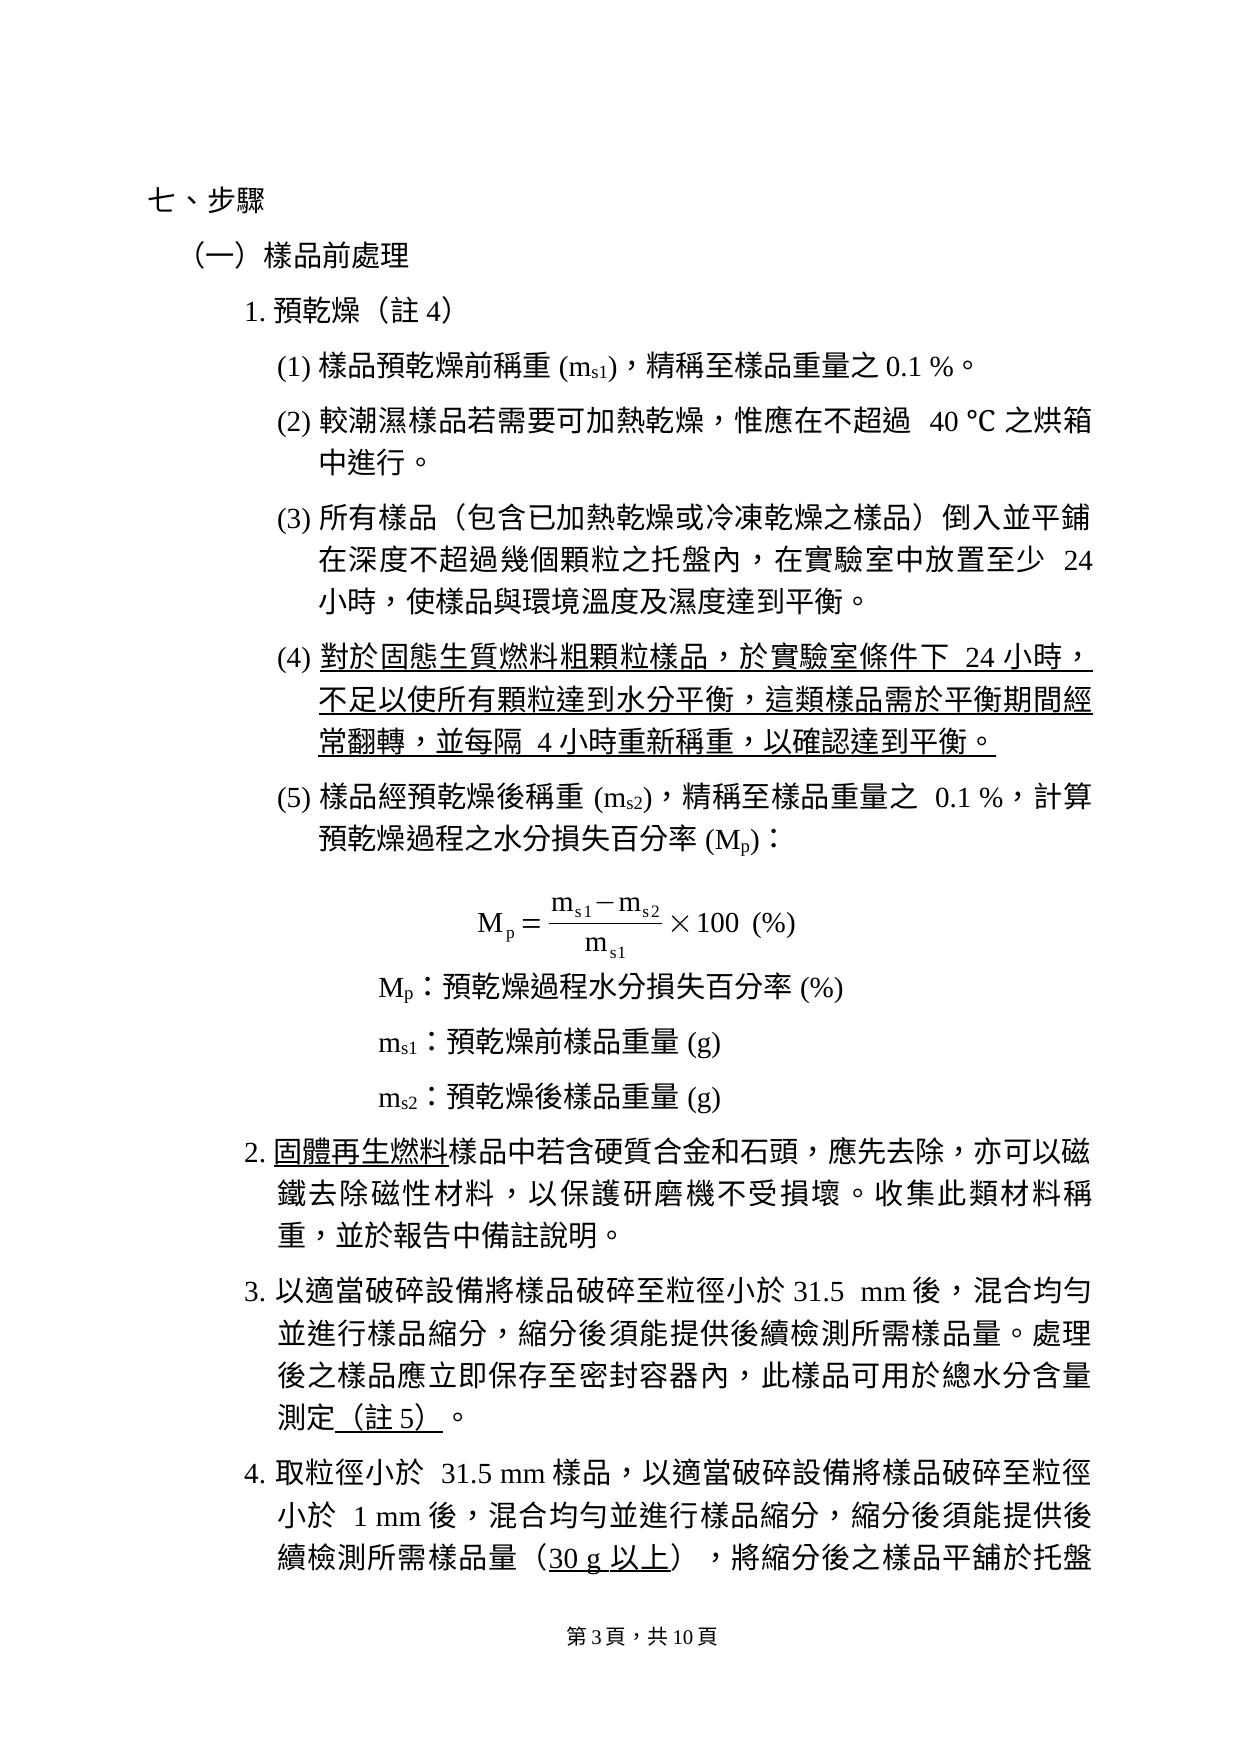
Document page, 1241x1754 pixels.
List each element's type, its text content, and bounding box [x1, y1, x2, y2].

text (2) 較潮濕樣品若需要可加熱乾燥，惟應在不超過 40 ℃ 之烘箱中進行。 [277, 397, 1093, 482]
text 3. 以適當破碎設備將樣品破碎至粒徑小於31.5 mm後，混合均勻並進行樣品縮分，縮分後須能提供後續檢測所需樣品量。處理後之樣品應立即保存至密封容器內，此樣品可用於總水分含量測定（註5）。 [244, 1268, 1093, 1437]
text 4. 取粒徑小於 31.5 mm樣品，以適當破碎設備將樣品破碎至粒徑小於 1 mm後，混合均勻並進行樣品縮分，縮分後須能提供後續檢測所需樣品量（30 g 以上），將縮分後之樣品平舖於托盤 [244, 1450, 1093, 1577]
text (3) 所有樣品（包含已加熱乾燥或冷凍乾燥之樣品）倒入並平鋪在深度不超過幾個顆粒之托盤內，在實驗室中放置至少 24小時，使樣品與環境溫度及濕度達到平衡。 [277, 494, 1093, 621]
text (1) 樣品預乾燥前稱重 (ms1)，精稱至樣品重量之0.1 %。 [277, 342, 1093, 384]
text ms2：預乾燥後樣品重量 (g) [378, 1073, 1093, 1116]
text 2. 固體再生燃料樣品中若含硬質合金和石頭，應先去除，亦可以磁鐵去除磁性材料，以保護研磨機不受損壞。收集此類材料稱重，並於報告中備註說明。 [244, 1128, 1093, 1255]
text (4) 對於固態生質燃料粗顆粒樣品，於實驗室條件下 24 小時，不足以使所有顆粒達到水分平衡，這類樣品需於平衡期間經常翻轉，並每隔 4 小時重新稱重，以確認達到平衡。 [277, 634, 1093, 761]
text (5) 樣品經預乾燥後稱重 (ms2)，精稱至樣品重量之 0.1 %，計算預乾燥過程之水分損失百分率 (Mp)： [277, 774, 1093, 858]
text Mp：預乾燥過程水分損失百分率 (%) [378, 963, 1093, 1006]
text ms1：預乾燥前樣品重量 (g) [378, 1018, 1093, 1061]
text （一）樣品前處理 [176, 232, 1093, 274]
text 1. 預乾燥（註 4） [244, 287, 1093, 329]
list 步驟 [148, 177, 1093, 219]
